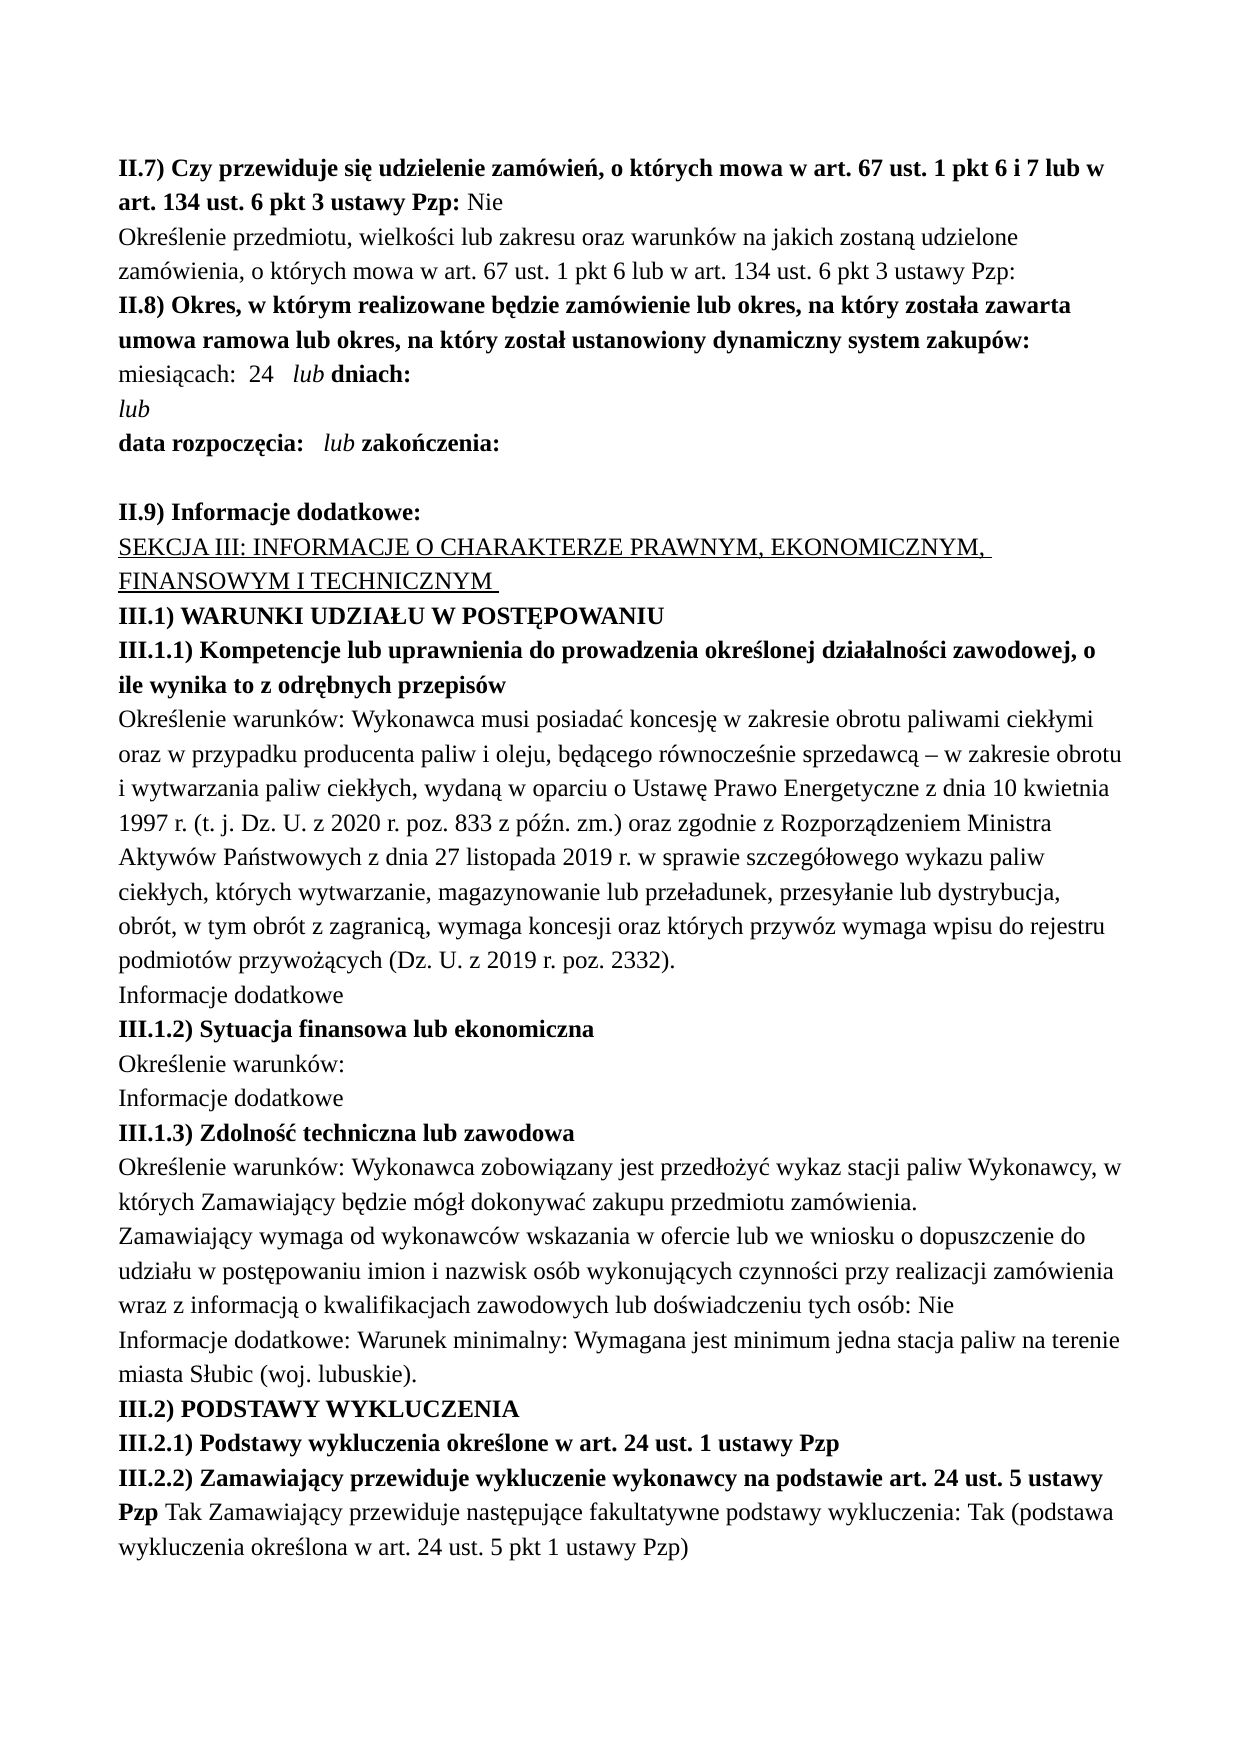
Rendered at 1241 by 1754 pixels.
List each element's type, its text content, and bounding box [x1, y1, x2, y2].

text SEKCJA III: INFORMACJE O CHARAKTERZE PRAWNYM, EKONOMICZNYM, FINANSOWYM I TECHNICZNYM [118, 532, 1122, 595]
text II.7) Czy przewiduje się udzielenie zamówień, o których mowa w art. 67 ust. 1 pkt 6 i 7 lub w art. 134 ust. 6 pkt 3 ustawy Pzp: Nie Określenie przedmiotu, wielkości lub zakresu oraz warunków na jakich zostaną udzielone zamówienia, o których mowa w art. 67 ust. 1 pkt 6 lub w art. 134 ust. 6 pkt 3 ustawy Pzp: II.8) Okres, w którym realizowane będzie zamówienie lub okres, na który została zawarta umowa ramowa lub okres, na który został ustanowiony dynamiczny system zakupów: miesiącach: 24 lub dniach: lub data rozpoczęcia: lub zakończenia: II.9) Informacje dodatkowe: [118, 118, 1122, 526]
text III.2.1) Podstawy wykluczenia określone w art. 24 ust. 1 ustawy Pzp III.2.2) Zamawiający przewiduje wykluczenie wykonawcy na podstawie art. 24 ust. 5 ustawy Pzp Tak Zamawiający przewiduje następujące fakultatywne podstawy wykluczenia: Tak (podstawa wykluczenia określona w art. 24 ust. 5 pkt 1 ustawy Pzp) [118, 1428, 1122, 1561]
text III.1.1) Kompetencje lub uprawnienia do prowadzenia określonej działalności zawodowej, o ile wynika to z odrębnych przepisów Określenie warunków: Wykonawca musi posiadać koncesję w zakresie obrotu paliwami ciekłymi oraz w przypadku producenta paliw i oleju, będącego równocześnie sprzedawcą – w zakresie obrotu i wytwarzania paliw ciekłych, wydaną w oparciu o Ustawę Prawo Energetyczne z dnia 10 kwietnia 1997 r. (t. j. Dz. U. z 2020 r. poz. 833 z późn. zm.) oraz zgodnie z Rozporządzeniem Ministra Aktywów Państwowych z dnia 27 listopada 2019 r. w sprawie szczegółowego wykazu paliw ciekłych, których wytwarzanie, magazynowanie lub przeładunek, przesyłanie lub dystrybucja, obrót, w tym obrót z zagranicą, wymaga koncesji oraz których przywóz wymaga wpisu do rejestru podmiotów przywożących (Dz. U. z 2019 r. poz. 2332). Informacje dodatkowe III.1.2) Sytuacja finansowa lub ekonomiczna Określenie warunków: Informacje dodatkowe III.1.3) Zdolność techniczna lub zawodowa Określenie warunków: Wykonawca zobowiązany jest przedłożyć wykaz stacji paliw Wykonawcy, w których Zamawiający będzie mógł dokonywać zakupu przedmiotu zamówienia. Zamawiający wymaga od wykonawców wskazania w ofercie lub we wniosku o dopuszczenie do udziału w postępowaniu imion i nazwisk osób wykonujących czynności przy realizacji zamówienia wraz z informacją o kwalifikacjach zawodowych lub doświadczeniu tych osób: Nie Informacje dodatkowe: Warunek minimalny: Wymagana jest minimum jedna stacja paliw na terenie miasta Słubic (woj. lubuskie). [118, 635, 1122, 1388]
text III.1) WARUNKI UDZIAŁU W POSTĘPOWANIU [118, 601, 1122, 629]
text III.2) PODSTAWY WYKLUCZENIA [118, 1394, 1122, 1423]
